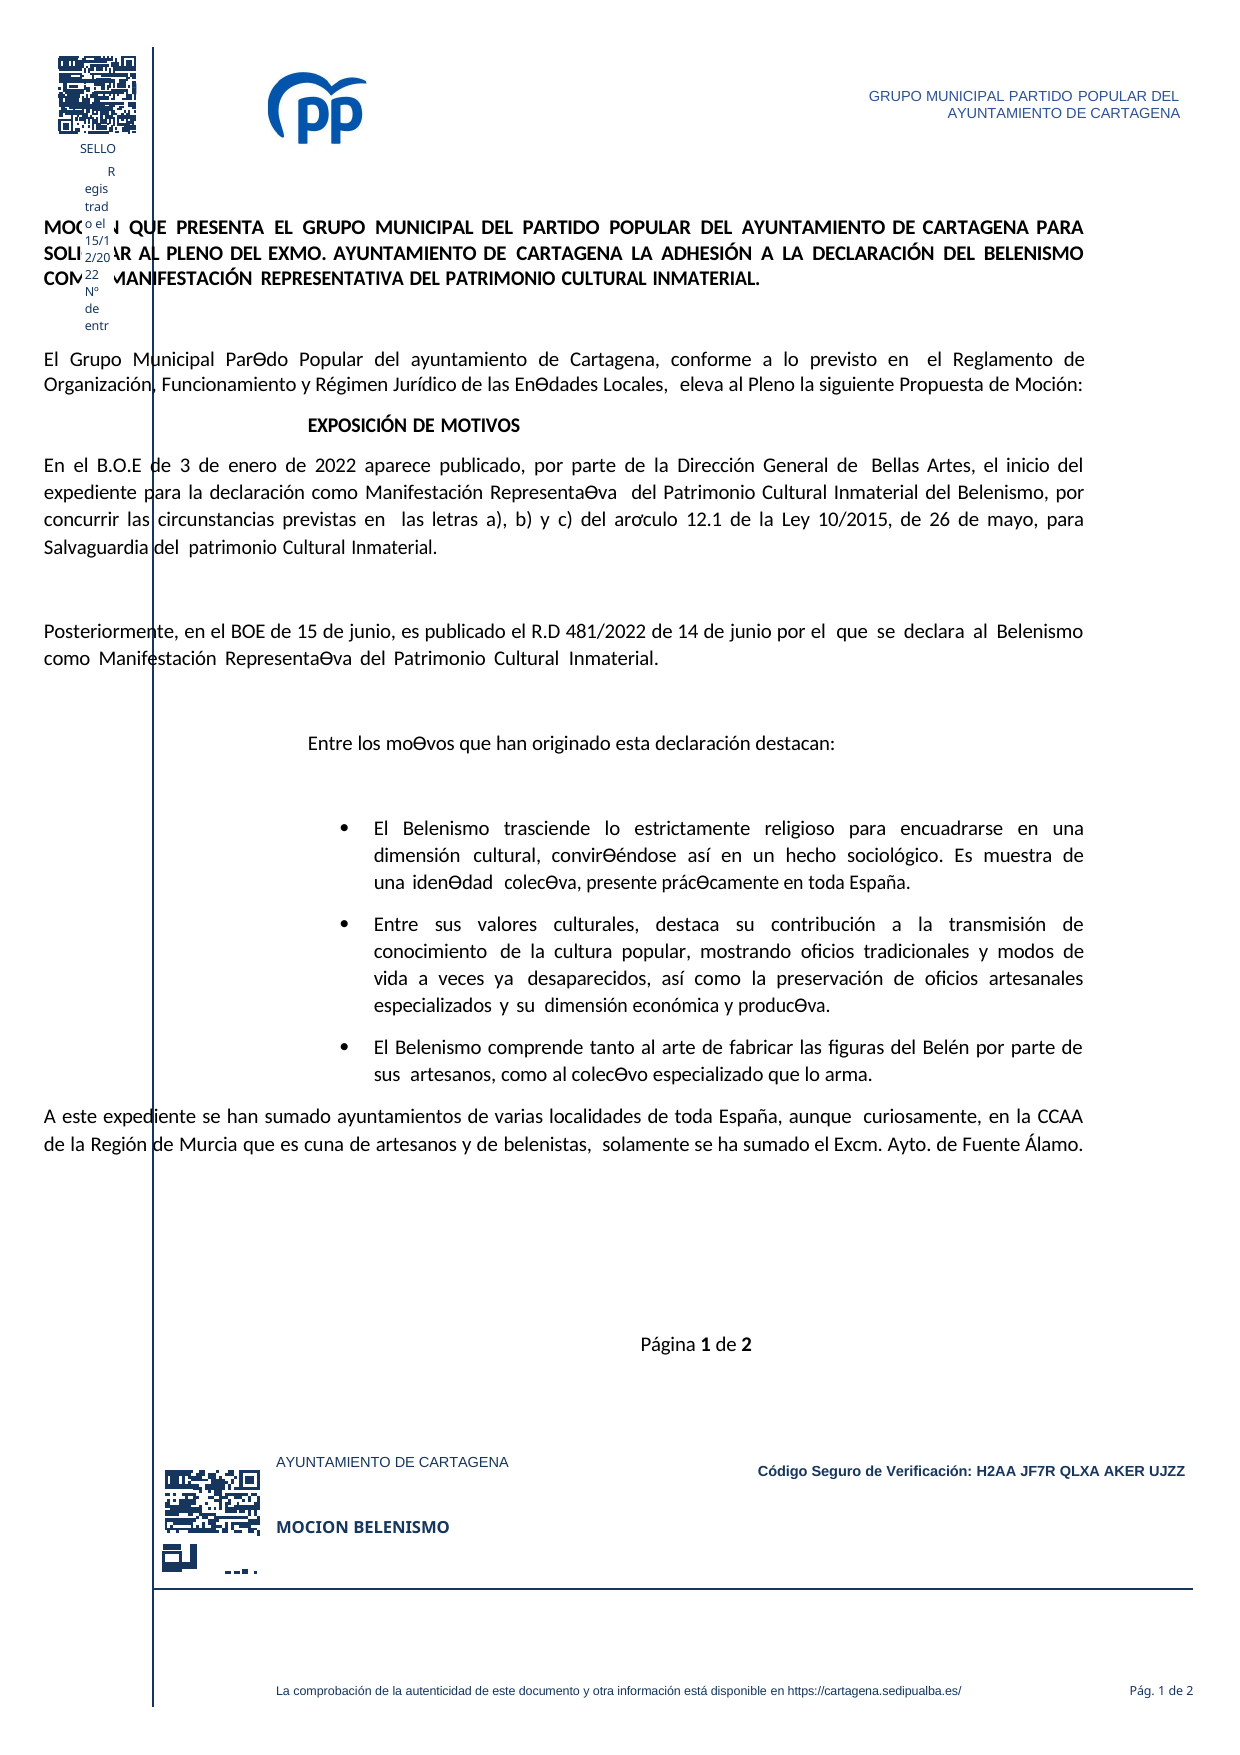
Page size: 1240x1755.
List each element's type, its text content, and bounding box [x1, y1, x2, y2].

text El Grupo Municipal ParƟdo Popular del ayuntamiento de Cartagena, conforme a lo previsto en el Reglamento de Organización, Funcionamiento y Régimen Jurídico de las EnƟdades Locales, eleva al Pleno la siguiente Propuesta de Moción: [154, 346, 1085, 397]
text [197, 1543, 266, 1569]
table_cell [165, 1554, 179, 1562]
text En el B.O.E de 3 de enero de 2022 aparece publicado, por parte de la Dirección General de Bellas Artes, el inicio del expediente para la declaración como Manifestación RepresentaƟva del Patrimonio Cultural Inmaterial del Belenismo, por concurrir las circunstancias previstas en las letras a), b) y c) del arơculo 12.1 de la Ley 10/2015, de 26 de mayo, para Salvaguardia del patrimonio Cultural Inmaterial. [44, 452, 152, 559]
text En el B.O.E de 3 de enero de 2022 aparece publicado, por parte de la Dirección General de Bellas Artes, el inicio del expediente para la declaración como Manifestación RepresentaƟva del Patrimonio Cultural Inmaterial del Belenismo, por concurrir las circunstancias previstas en las letras a), b) y c) del arơculo 12.1 de la Ley 10/2015, de 26 de mayo, para Salvaguardia del patrimonio Cultural Inmaterial. [154, 452, 1085, 559]
text Posteriormente, en el BOE de 15 de junio, es publicado el R.D 481/2022 de 14 de junio por el que se declara al Belenismo como Manifestación RepresentaƟva del Patrimonio Cultural Inmaterial. [154, 618, 1084, 671]
list Entre sus valores culturales, destaca su contribución a la transmisión de conocimiento de la cultura popular, mostrando oﬁcios tradicionales y modos de vida a veces ya desaparecidos, así como la preservación de oﬁcios artesanales especializados y su dimensión económica y producƟva. [341, 911, 1084, 1018]
text Código Seguro de Verificación: H2AA JF7R QLXA AKER UJZZ [758, 1462, 1239, 1479]
text Entre los moƟvos que han originado esta declaración destacan: [308, 730, 1239, 756]
subtitle MOCIÓN QUE PRESENTA EL GRUPO MUNICIPAL DEL PARTIDO POPULAR DEL AYUNTAMIENTO DE CARTAGENA PARA SOLICITAR AL PLENO DEL EXMO. AYUNTAMIENTO DE CARTAGENA LA ADHESIÓN A LA DECLARACIÓN DEL BELENISMO COMO MANIFESTACIÓN REPRESENTATIVA DEL PATRIMONIO CULTURAL INMATERIAL. [112, 175, 152, 330]
subtitle EXPOSICIÓN DE MOTIVOS [308, 412, 1239, 437]
text El Grupo Municipal ParƟdo Popular del ayuntamiento de Cartagena, conforme a lo previsto en el Reglamento de Organización, Funcionamiento y Régimen Jurídico de las EnƟdades Locales, eleva al Pleno la siguiente Propuesta de Moción: [44, 346, 152, 397]
text Página 1 de 2 [640, 1331, 752, 1357]
text A este expediente se han sumado ayuntamientos de varias localidades de toda España, aunque curiosamente, en la CCAA de la Región de Murcia que es cuna de artesanos y de belenistas, solamente se ha sumado el Excm. Ayto. de Fuente Álamo. [154, 1104, 1084, 1156]
table_cell [182, 1551, 190, 1562]
subtitle MOCIÓN QUE PRESENTA EL GRUPO MUNICIPAL DEL PARTIDO POPULAR DEL AYUNTAMIENTO DE CARTAGENA PARA SOLICITAR AL PLENO DEL EXMO. AYUNTAMIENTO DE CARTAGENA LA ADHESIÓN A LA DECLARACIÓN DEL BELENISMO COMO MANIFESTACIÓN REPRESENTATIVA DEL PATRIMONIO CULTURAL INMATERIAL. [154, 214, 1084, 291]
subtitle MOCIÓN QUE PRESENTA EL GRUPO MUNICIPAL DEL PARTIDO POPULAR DEL AYUNTAMIENTO DE CARTAGENA PARA SOLICITAR AL PLENO DEL EXMO. AYUNTAMIENTO DE CARTAGENA LA ADHESIÓN A LA DECLARACIÓN DEL BELENISMO COMO MANIFESTACIÓN REPRESENTATIVA DEL PATRIMONIO CULTURAL INMATERIAL. [44, 163, 84, 330]
text Posteriormente, en el BOE de 15 de junio, es publicado el R.D 481/2022 de 14 de junio por el que se declara al Belenismo como Manifestación RepresentaƟva del Patrimonio Cultural Inmaterial. [44, 618, 152, 671]
text A este expediente se han sumado ayuntamientos de varias localidades de toda España, aunque curiosamente, en la CCAA de la Región de Murcia que es cuna de artesanos y de belenistas, solamente se ha sumado el Excm. Ayto. de Fuente Álamo. [44, 1104, 152, 1156]
text AYUNTAMIENTO DE CARTAGENA [276, 1454, 511, 1470]
table_header [181, 1544, 190, 1551]
text MOCION BELENISMO [276, 1516, 1239, 1538]
list El Belenismo trasciende lo estrictamente religioso para encuadrarse en una dimensión cultural, convirƟéndose así en un hecho sociológico. Es muestra de una idenƟdad colecƟva, presente prácƟcamente en toda España. [341, 815, 1084, 894]
table_header [197, 1544, 257, 1551]
table_cell [197, 1551, 257, 1562]
list El Belenismo comprende tanto al arte de fabricar las ﬁguras del Belén por parte de sus artesanos, como al colecƟvo especializado que lo arma. [341, 1034, 1083, 1087]
text Registrado el 15/12/2022 Nº de entrada 143971 / 2022 [84, 163, 112, 330]
picture [267, 56, 367, 159]
